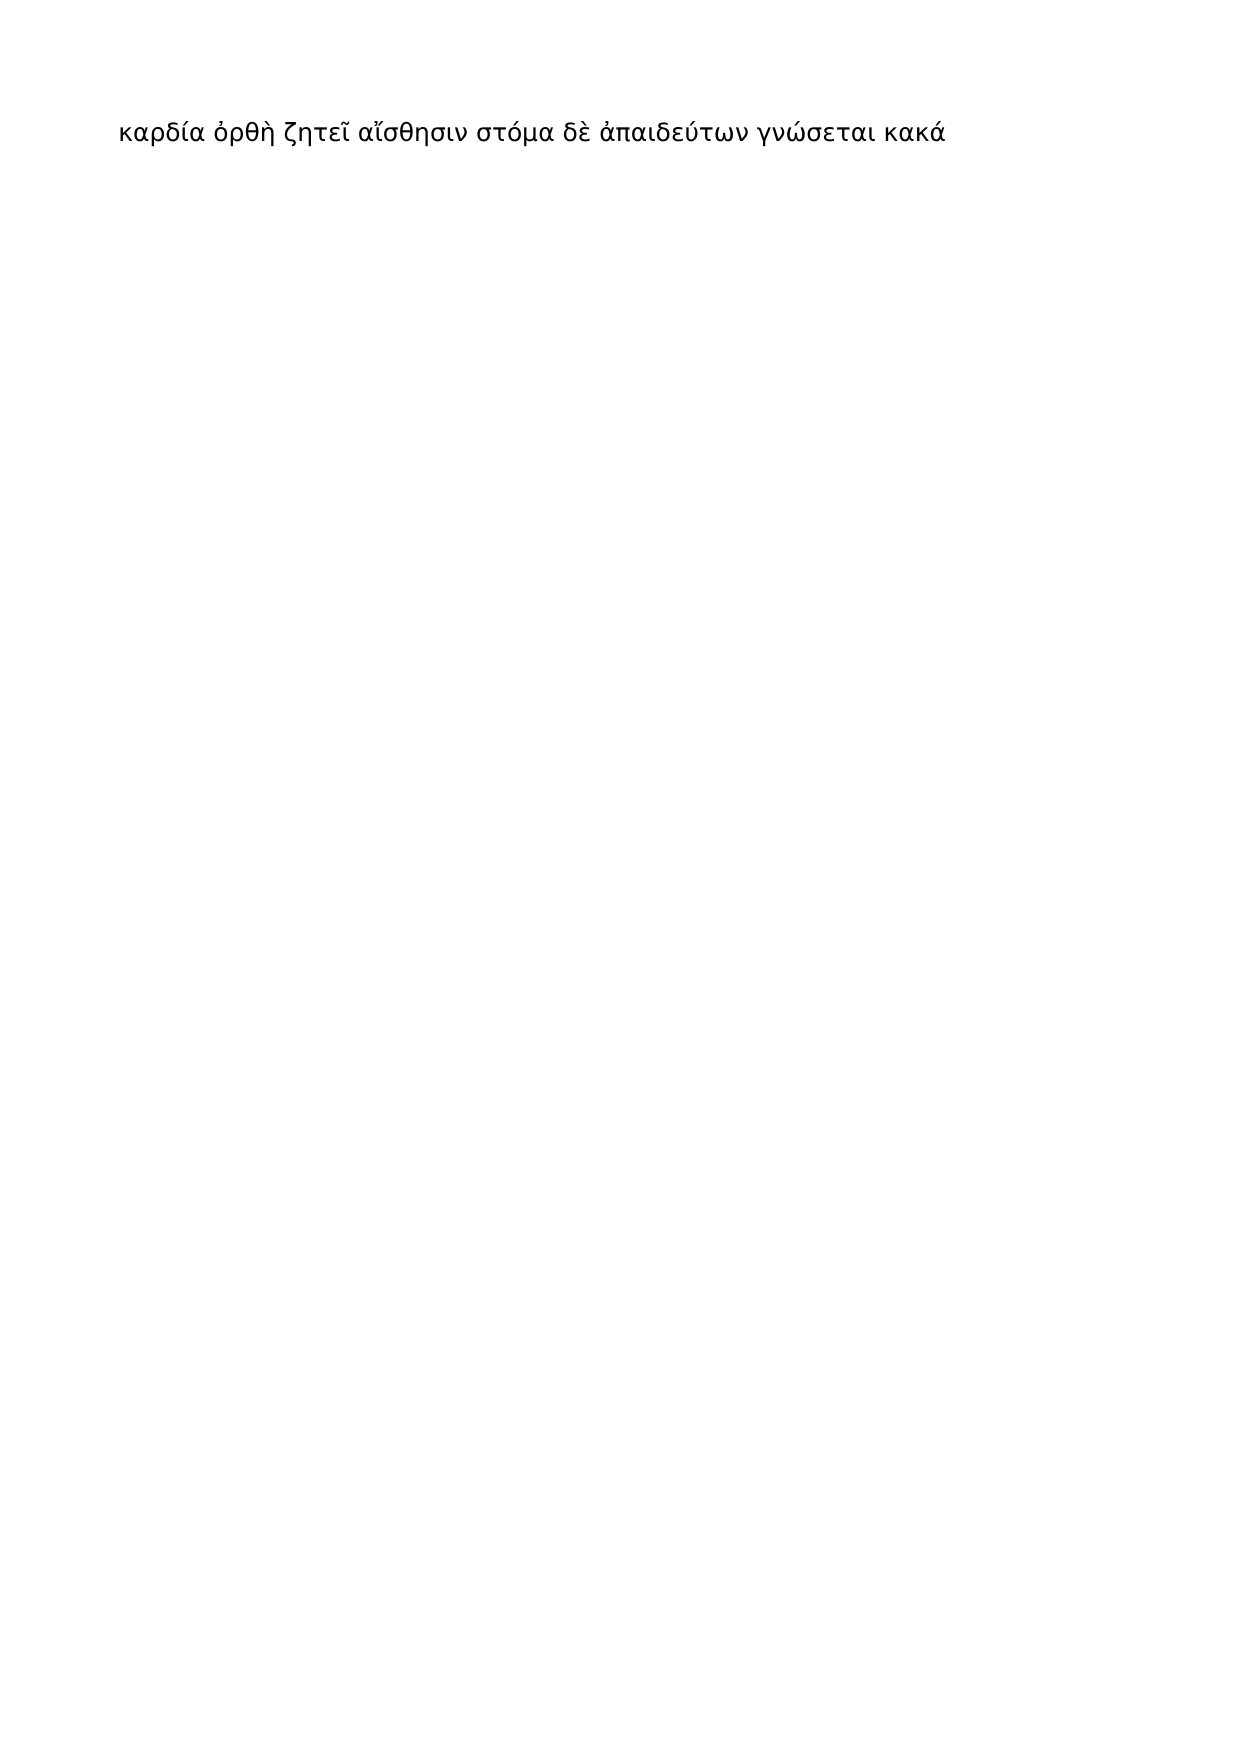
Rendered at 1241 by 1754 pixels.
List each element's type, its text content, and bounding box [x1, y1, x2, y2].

text καρδία ὀρθὴ ζητεῖ αἴσθησιν στόμα δὲ ἀπαιδεύτων γνώσεται κακά [118, 118, 1122, 147]
